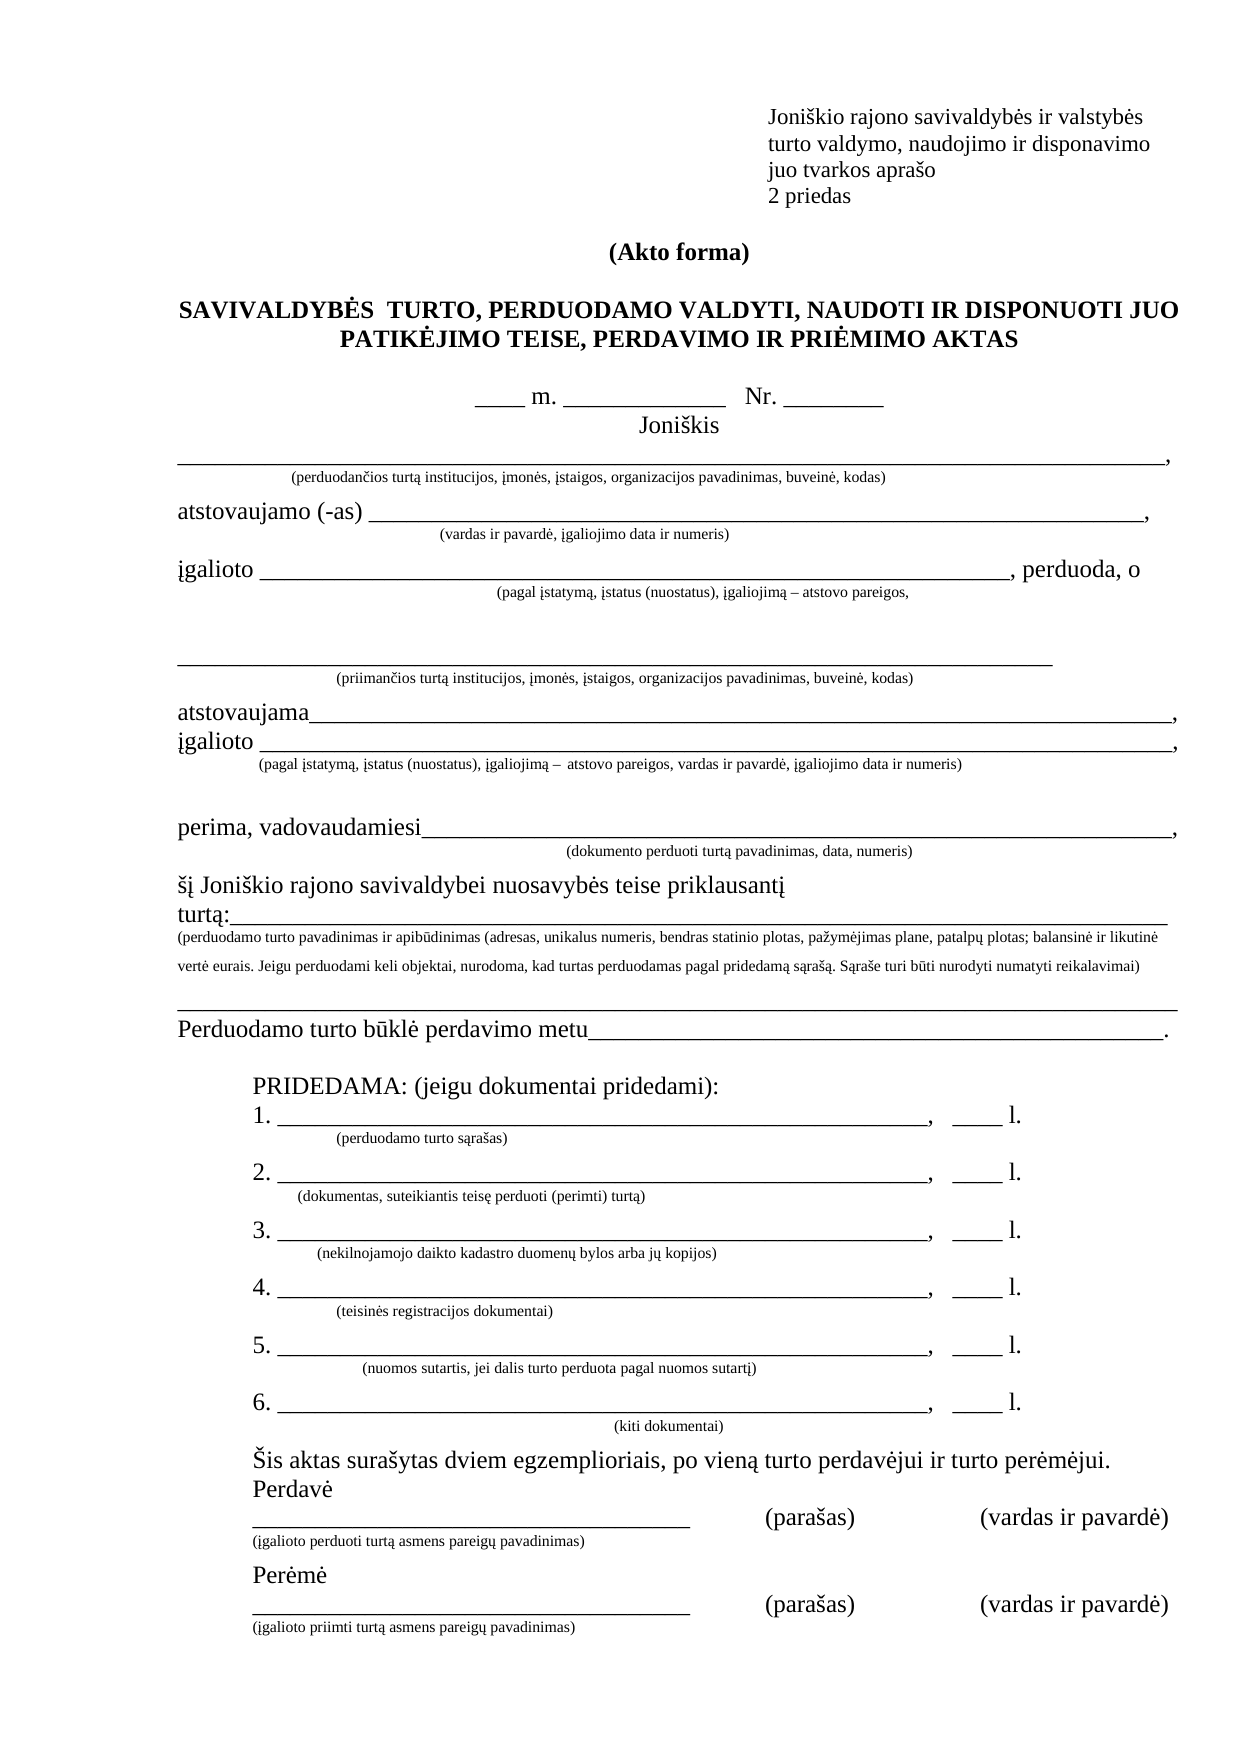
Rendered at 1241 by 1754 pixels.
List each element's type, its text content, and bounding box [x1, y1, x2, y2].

text ___________________________________ (parašas) (vardas ir pavardė) [177, 1502, 1181, 1531]
text 1. ____________________________________________________, ____ l. [177, 1100, 1181, 1129]
text perima, vadovaudamiesi____________________________________________________________, [177, 812, 1181, 841]
text ________________________________________________________________________________ [177, 985, 1181, 1014]
text įgalioto ____________________________________________________________, perduoda, o [177, 554, 1181, 582]
text ____ m. _____________ Nr. ________ [177, 381, 1181, 410]
text ___________________________________ (parašas) (vardas ir pavardė) [177, 1589, 1181, 1617]
text ______________________________________________________________________ [177, 640, 1181, 669]
text (kiti dokumentai) [177, 1416, 1181, 1445]
text Joniškio rajono savivaldybės ir valstybės [626, 103, 1181, 130]
text įgalioto _________________________________________________________________________, [177, 726, 1181, 755]
text 3. ____________________________________________________, ____ l. [177, 1215, 1181, 1244]
text šį Joniškio rajono savivaldybei nuosavybės teise priklausantį turtą:___________________________________________________________________________ [177, 870, 1181, 927]
text 6. ____________________________________________________, ____ l. [177, 1387, 1181, 1416]
text (priimančios turtą institucijos, įmonės, įstaigos, organizacijos pavadinimas, buveinė, kodas) [177, 669, 1181, 697]
text SAVIVALDYBĖS TURTO, PERDUODAMO VALDYTI, NAUDOTI IR DISPONUOTI JUO PATIKĖJIMO TEISE, PERDAVIMO IR PRIĖMIMO AKTAS [177, 295, 1181, 352]
text Perdavė [177, 1474, 1181, 1502]
text Perduodamo turto būklė perdavimo metu______________________________________________. [177, 1014, 1181, 1042]
text Šis aktas surašytas dviem egzemplioriais, po vieną turto perdavėjui ir turto perėmėjui. [177, 1445, 1181, 1474]
text 5. ____________________________________________________, ____ l. [177, 1330, 1181, 1359]
text Joniškis [177, 410, 1181, 439]
text atstovaujamo (-as) ______________________________________________________________, [177, 496, 1181, 525]
text (perduodamo turto sąrašas) [177, 1129, 1181, 1157]
text Perėmė [177, 1560, 1181, 1589]
text (nuomos sutartis, jei dalis turto perduota pagal nuomos sutartį) [177, 1359, 1181, 1387]
text (perduodamo turto pavadinimas ir apibūdinimas (adresas, unikalus numeris, bendras statinio plotas, pažymėjimas plane, patalpų plotas; balansinė ir likutinė vertė eurais. Jeigu perduodami keli objektai, nurodoma, kad turtas perduodamas pagal pridedamą sąrašą. Sąraše turi būti nurodyti numatyti reikalavimai) [177, 927, 1181, 985]
text (dokumentas, suteikiantis teisę perduoti (perimti) turtą) [177, 1186, 1181, 1215]
text (teisinės registracijos dokumentai) [177, 1301, 1181, 1330]
text 2. ____________________________________________________, ____ l. [177, 1157, 1181, 1186]
text 2 priedas [626, 182, 1181, 209]
text atstovaujama_____________________________________________________________________, [177, 697, 1181, 726]
text (pagal įstatymą, įstatus (nuostatus), įgaliojimą – atstovo pareigos, [177, 582, 1181, 611]
text (perduodančios turtą institucijos, įmonės, įstaigos, organizacijos pavadinimas, buveinė, kodas) [177, 467, 1181, 496]
text (įgalioto perduoti turtą asmens pareigų pavadinimas) [177, 1531, 1181, 1560]
text PRIDEDAMA: (jeigu dokumentai pridedami): [177, 1071, 1181, 1100]
text (nekilnojamojo daikto kadastro duomenų bylos arba jų kopijos) [177, 1244, 1181, 1272]
text (įgalioto priimti turtą asmens pareigų pavadinimas) [177, 1617, 1181, 1646]
text (Akto forma) [177, 237, 1181, 266]
text turto valdymo, naudojimo ir disponavimo [626, 130, 1181, 156]
text (dokumento perduoti turtą pavadinimas, data, numeris) [177, 841, 1181, 870]
text (vardas ir pavardė, įgaliojimo data ir numeris) [177, 525, 1181, 554]
text juo tvarkos aprašo [626, 156, 1181, 182]
text 4. ____________________________________________________, ____ l. [177, 1272, 1181, 1301]
text (pagal įstatymą, įstatus (nuostatus), įgaliojimą – atstovo pareigos, vardas ir pavardė, įgaliojimo data ir numeris) [177, 755, 1181, 784]
text _______________________________________________________________________________, [177, 439, 1181, 467]
